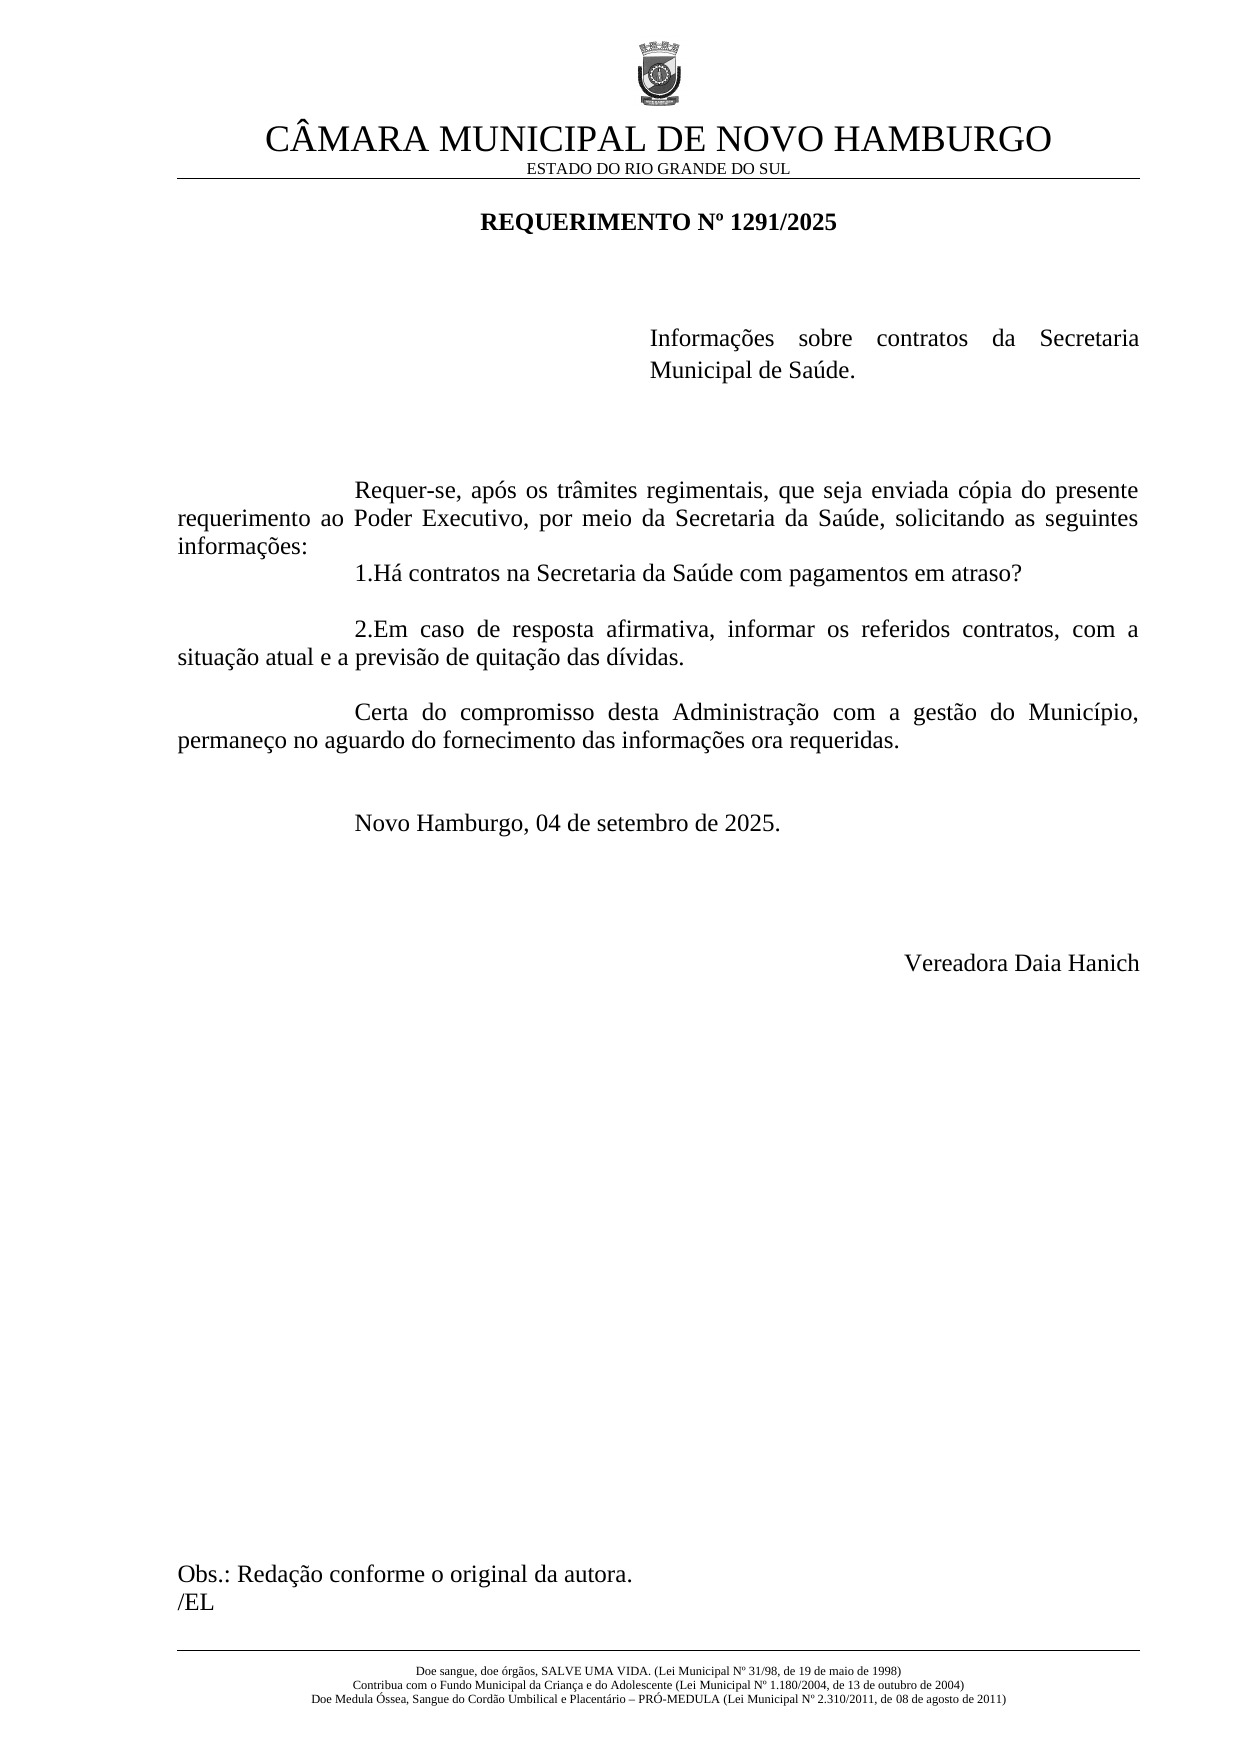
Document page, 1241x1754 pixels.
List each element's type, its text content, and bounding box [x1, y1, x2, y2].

text Vereadora Daia Hanich [177, 949, 1140, 977]
title REQUERIMENTO Nº 1291/2025 [177, 208, 1140, 236]
text 1.Há contratos na Secretaria da Saúde com pagamentos em atraso? [177, 559, 1140, 587]
text Obs.: Redação conforme o original da autora. [177, 1560, 1140, 1588]
text 2.Em caso de resposta afirmativa, informar os referidos contratos, com a situação atual e a previsão de quitação das dívidas. [177, 615, 1140, 670]
text Certa do compromisso desta Administração com a gestão do Município, permaneço no aguardo do fornecimento das informações ora requeridas. [177, 698, 1140, 753]
text Requer-se, após os trâmites regimentais, que seja enviada cópia do presente requerimento ao Poder Executivo, por meio da Secretaria da Saúde, solicitando as seguintes informações: [177, 476, 1140, 559]
text Novo Hamburgo, 04 de setembro de 2025. [177, 809, 1140, 837]
text /EL [177, 1588, 1140, 1616]
text Informações sobre contratos da Secretaria Municipal de Saúde. [649, 324, 1140, 384]
